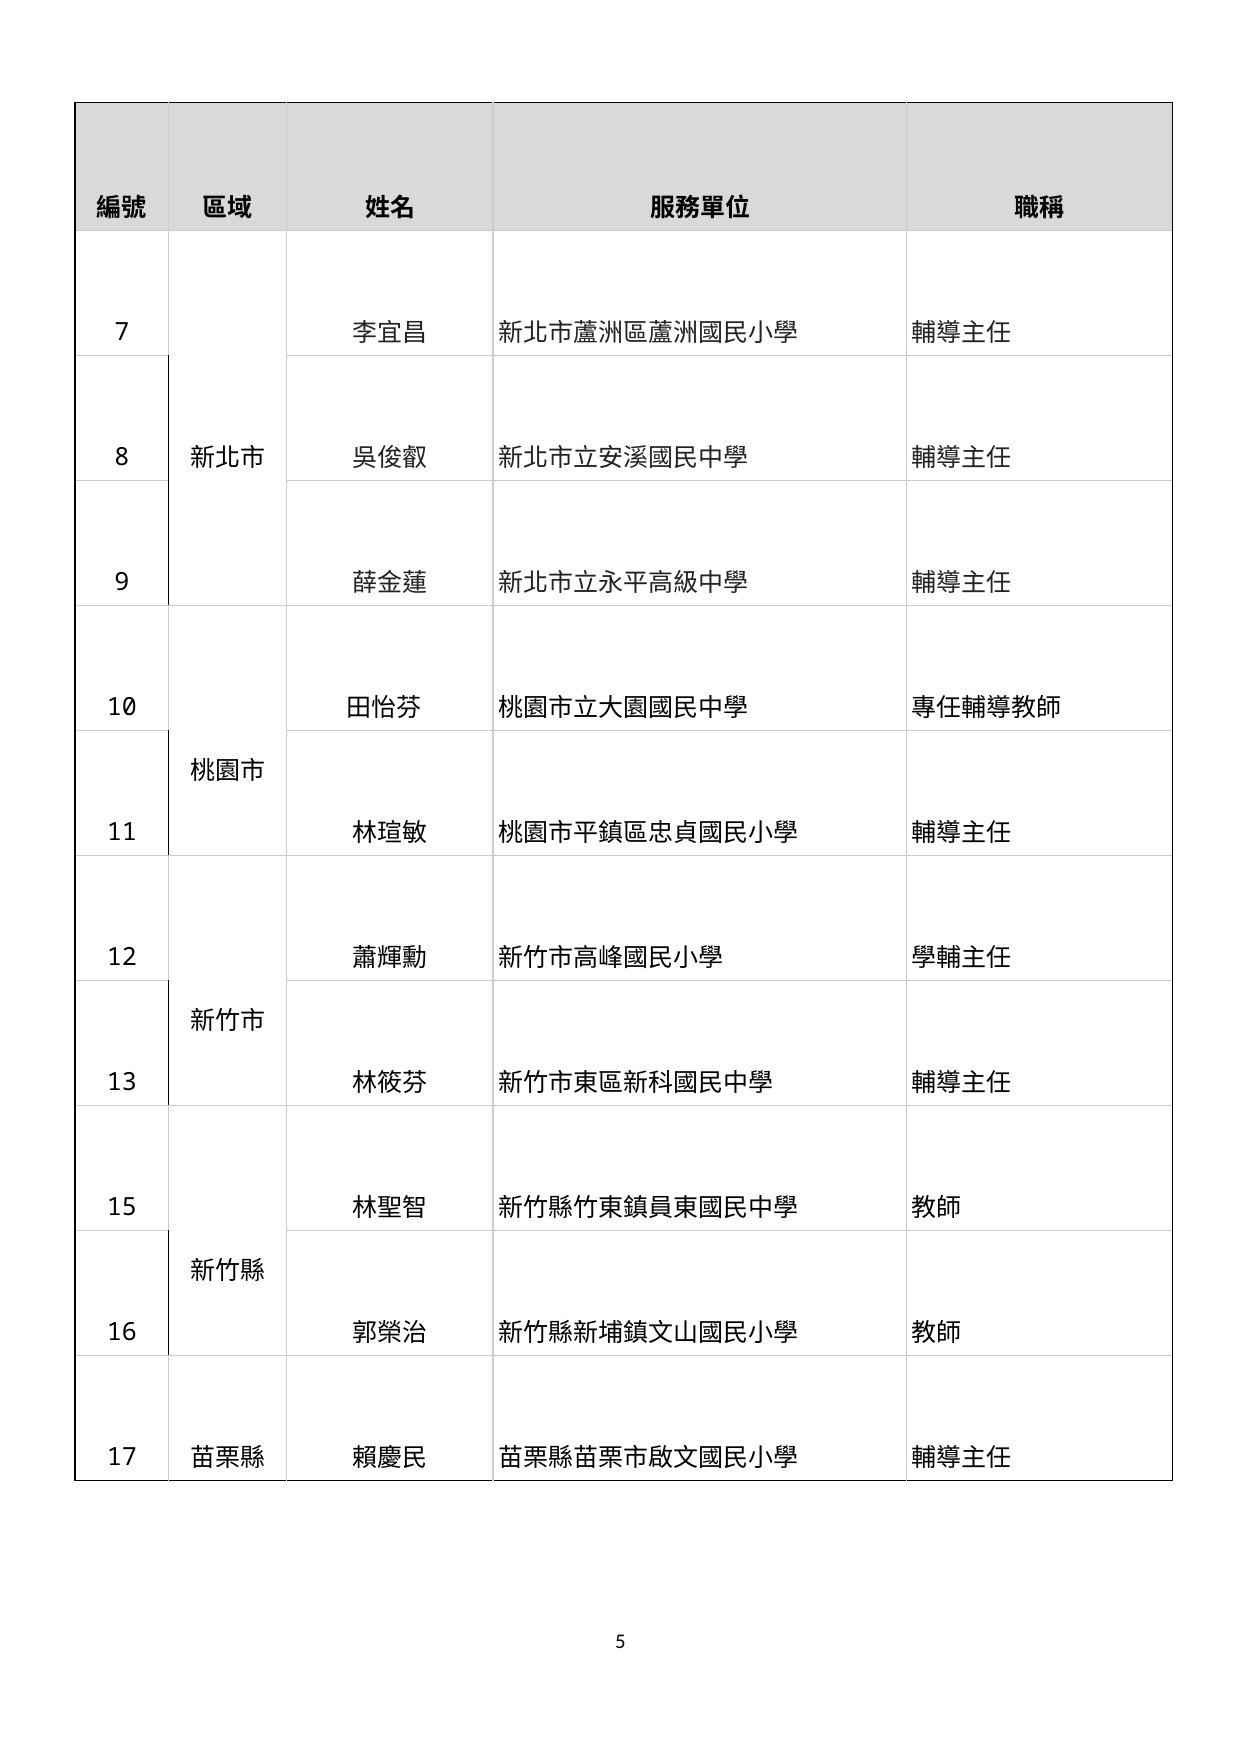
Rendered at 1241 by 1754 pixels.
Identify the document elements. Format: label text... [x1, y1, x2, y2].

table_cell 新北市立安溪國民中學 [494, 356, 906, 480]
table_cell 輔導主任 [907, 231, 1172, 355]
table_cell 賴慶民 [287, 1356, 492, 1480]
table_cell 16 [76, 1231, 168, 1355]
table_cell 吳俊叡 [287, 356, 492, 480]
table_cell 輔導主任 [907, 1356, 1172, 1480]
table_cell 李宜昌 [287, 231, 492, 355]
table_cell 林筱芬 [287, 981, 492, 1105]
table_cell 苗栗縣 [169, 1356, 286, 1480]
table_cell 新竹縣竹東鎮員東國民中學 [494, 1106, 906, 1230]
table_cell 新竹市 [169, 856, 286, 1105]
table_cell 林瑄敏 [287, 731, 492, 855]
table_header 服務單位 [494, 103, 906, 230]
table_header 編號 [76, 103, 168, 230]
table_cell 林聖智 [287, 1106, 492, 1230]
table_cell 11 [76, 731, 168, 855]
table_cell 郭榮治 [287, 1231, 492, 1355]
table_cell 輔導主任 [907, 356, 1172, 480]
table_cell 輔導主任 [907, 981, 1172, 1105]
table_cell 新北市蘆洲區蘆洲國民小學 [494, 231, 906, 355]
table_header 職稱 [907, 103, 1172, 230]
table_cell 7 [76, 231, 168, 355]
table_cell 新竹縣 [169, 1106, 286, 1355]
table_cell 輔導主任 [907, 731, 1172, 855]
table_cell 田怡芬 [287, 606, 492, 730]
table_cell 12 [76, 856, 168, 980]
table_cell 教師 [907, 1231, 1172, 1355]
table_cell 13 [76, 981, 168, 1105]
table_cell 17 [76, 1356, 168, 1480]
table_cell 8 [76, 356, 168, 480]
table_header 姓名 [287, 103, 492, 230]
table_cell 新竹市東區新科國民中學 [494, 981, 906, 1105]
table_cell 15 [76, 1106, 168, 1230]
table_cell 9 [76, 481, 168, 605]
table_cell 教師 [907, 1106, 1172, 1230]
table_cell 蕭輝勳 [287, 856, 492, 980]
table_cell 新竹縣新埔鎮文山國民小學 [494, 1231, 906, 1355]
table_cell 專任輔導教師 [907, 606, 1172, 730]
table_cell 學輔主任 [907, 856, 1172, 980]
table_cell 桃園市平鎮區忠貞國民小學 [494, 731, 906, 855]
table_cell 新北市立永平高級中學 [494, 481, 906, 605]
table_cell 新竹市高峰國民小學 [494, 856, 906, 980]
table_cell 10 [76, 606, 168, 730]
table_cell 新北市 [169, 231, 286, 605]
table_header 區域 [169, 103, 286, 230]
table_cell 桃園市立大園國民中學 [494, 606, 906, 730]
table_cell 輔導主任 [907, 481, 1172, 605]
table_cell 薛金蓮 [287, 481, 492, 605]
table_cell 桃園市 [169, 606, 286, 855]
table_cell 苗栗縣苗栗市啟文國民小學 [494, 1356, 906, 1480]
